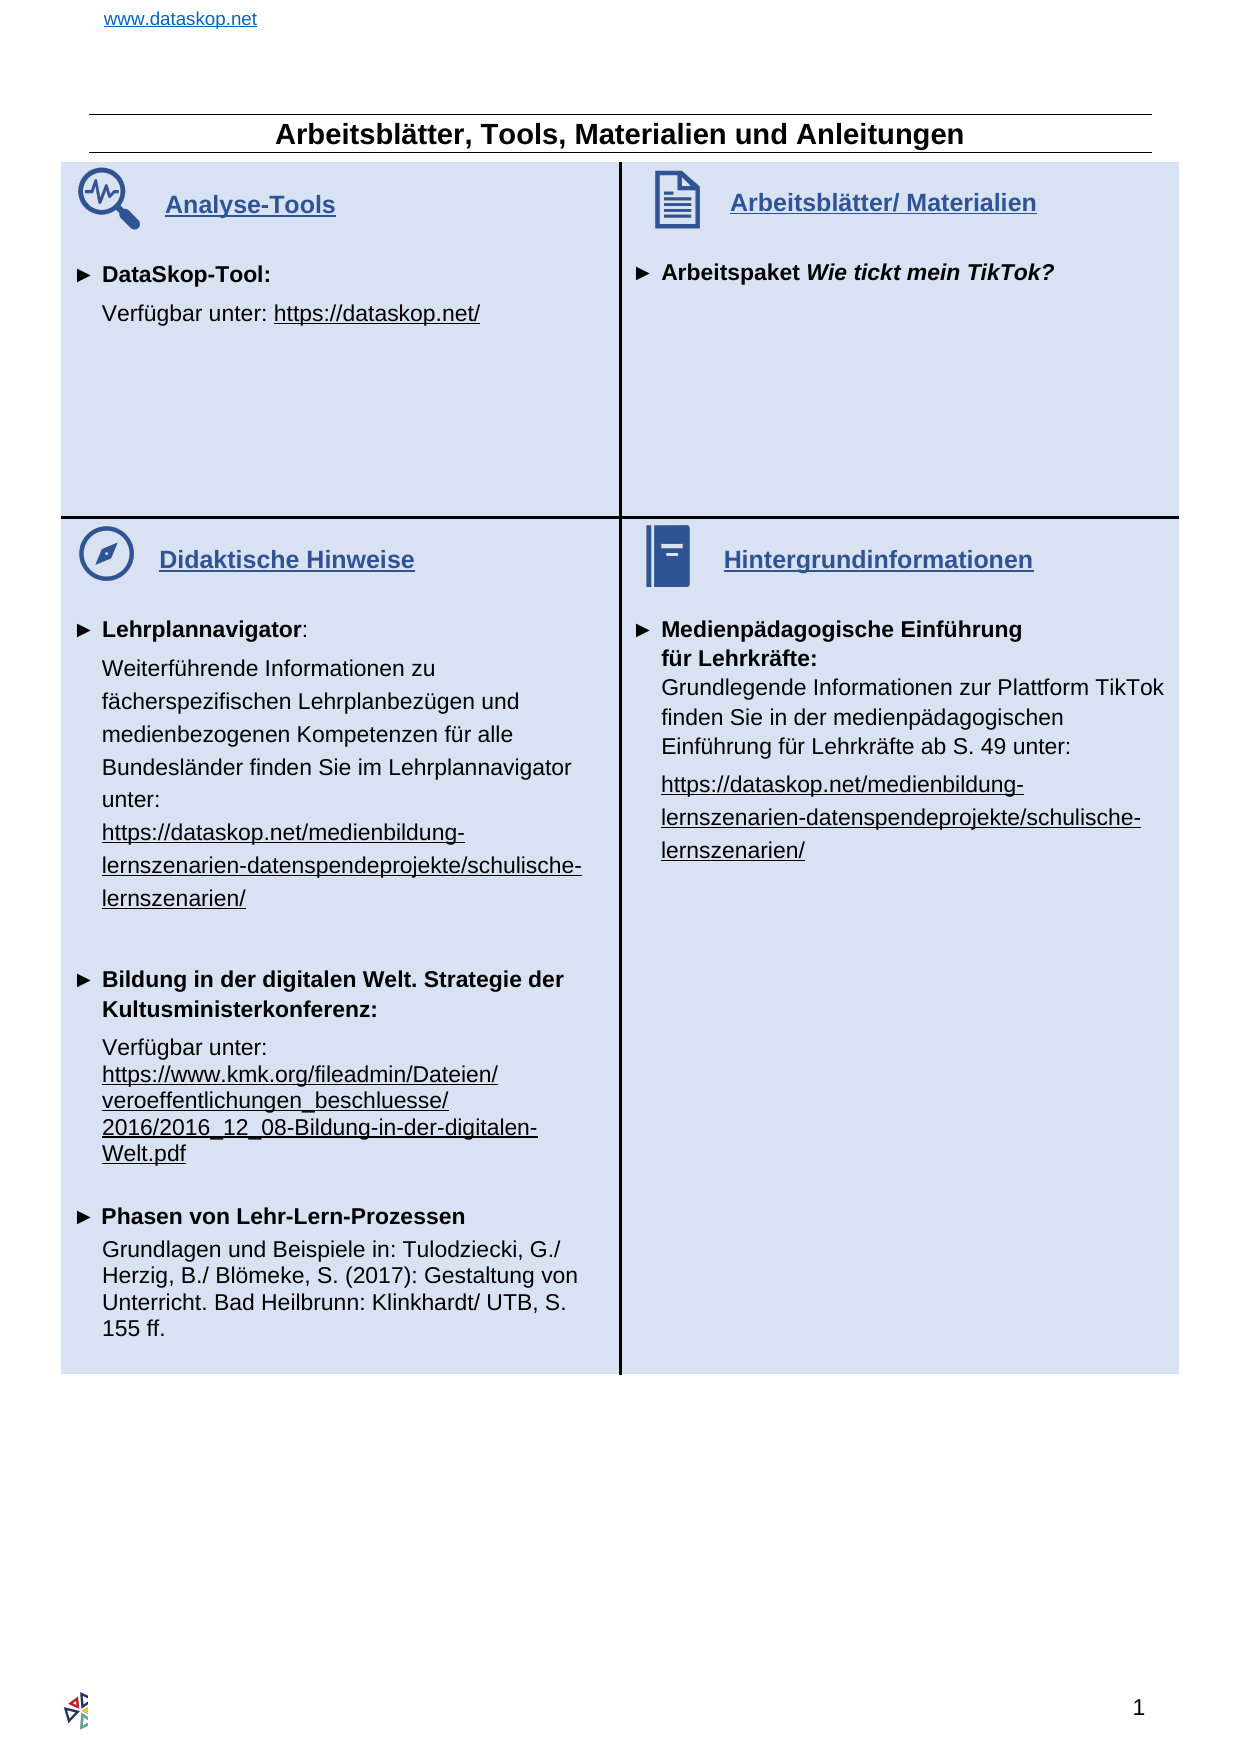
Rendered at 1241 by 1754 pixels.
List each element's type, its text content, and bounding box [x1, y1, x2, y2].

table_header Analyse-Tools ► DataSkop-Tool: Verfügbar unter: https://dataskop.net/ [61, 162, 619, 516]
picture [631, 519, 705, 593]
table_cell Didaktische Hinweise ► Lehrplannavigator: Weiterführende Informationen zu fächerspezifischen Lehrplanbezügen und medienbezogenen Kompetenzen für alle Bundesländer finden Sie im Lehrplannavigator unter: https://dataskop.net/medienbildung-lernszenarien-datenspendeprojekte/schulische-lernszenarien/ ► Bildung in der digitalen Welt. Strategie der Kultusministerkonferenz: Verfügbar unter: https://www.kmk.org/fileadmin/Dateien/veroeffentlichungen_beschluesse/2016/2016_12_08-Bildung-in-der-digitalen-Welt.pdf ► Phasen von Lehr-Lern-Prozessen Grundlagen und Beispiele in: Tulodziecki, G./ Herzig, B./ Blömeke, S. (2017): Gestaltung von Unterricht. Bad Heilbrunn: Klinkhardt/ UTB, S. 155 ff. [61, 519, 619, 1374]
table_cell Hintergrundinformationen ► Medienpädagogische Einführung für Lehrkräfte: Grundlegende Informationen zur Plattform TikTok finden Sie in der medienpädagogischen Einführung für Lehrkräfte ab S. 49 unter: https://dataskop.net/medienbildung-lernszenarien-datenspendeprojekte/schulische-lernszenarien/ [622, 519, 1179, 1374]
table_header Arbeitsblätter/ Materialien ► Arbeitspaket Wie tickt mein TikTok? [622, 162, 1179, 516]
picture [72, 161, 147, 236]
subtitle Arbeitsblätter, Tools, Materialien und Anleitungen [89, 115, 1152, 152]
picture [59, 1687, 103, 1735]
picture [643, 165, 712, 234]
picture [72, 519, 141, 588]
